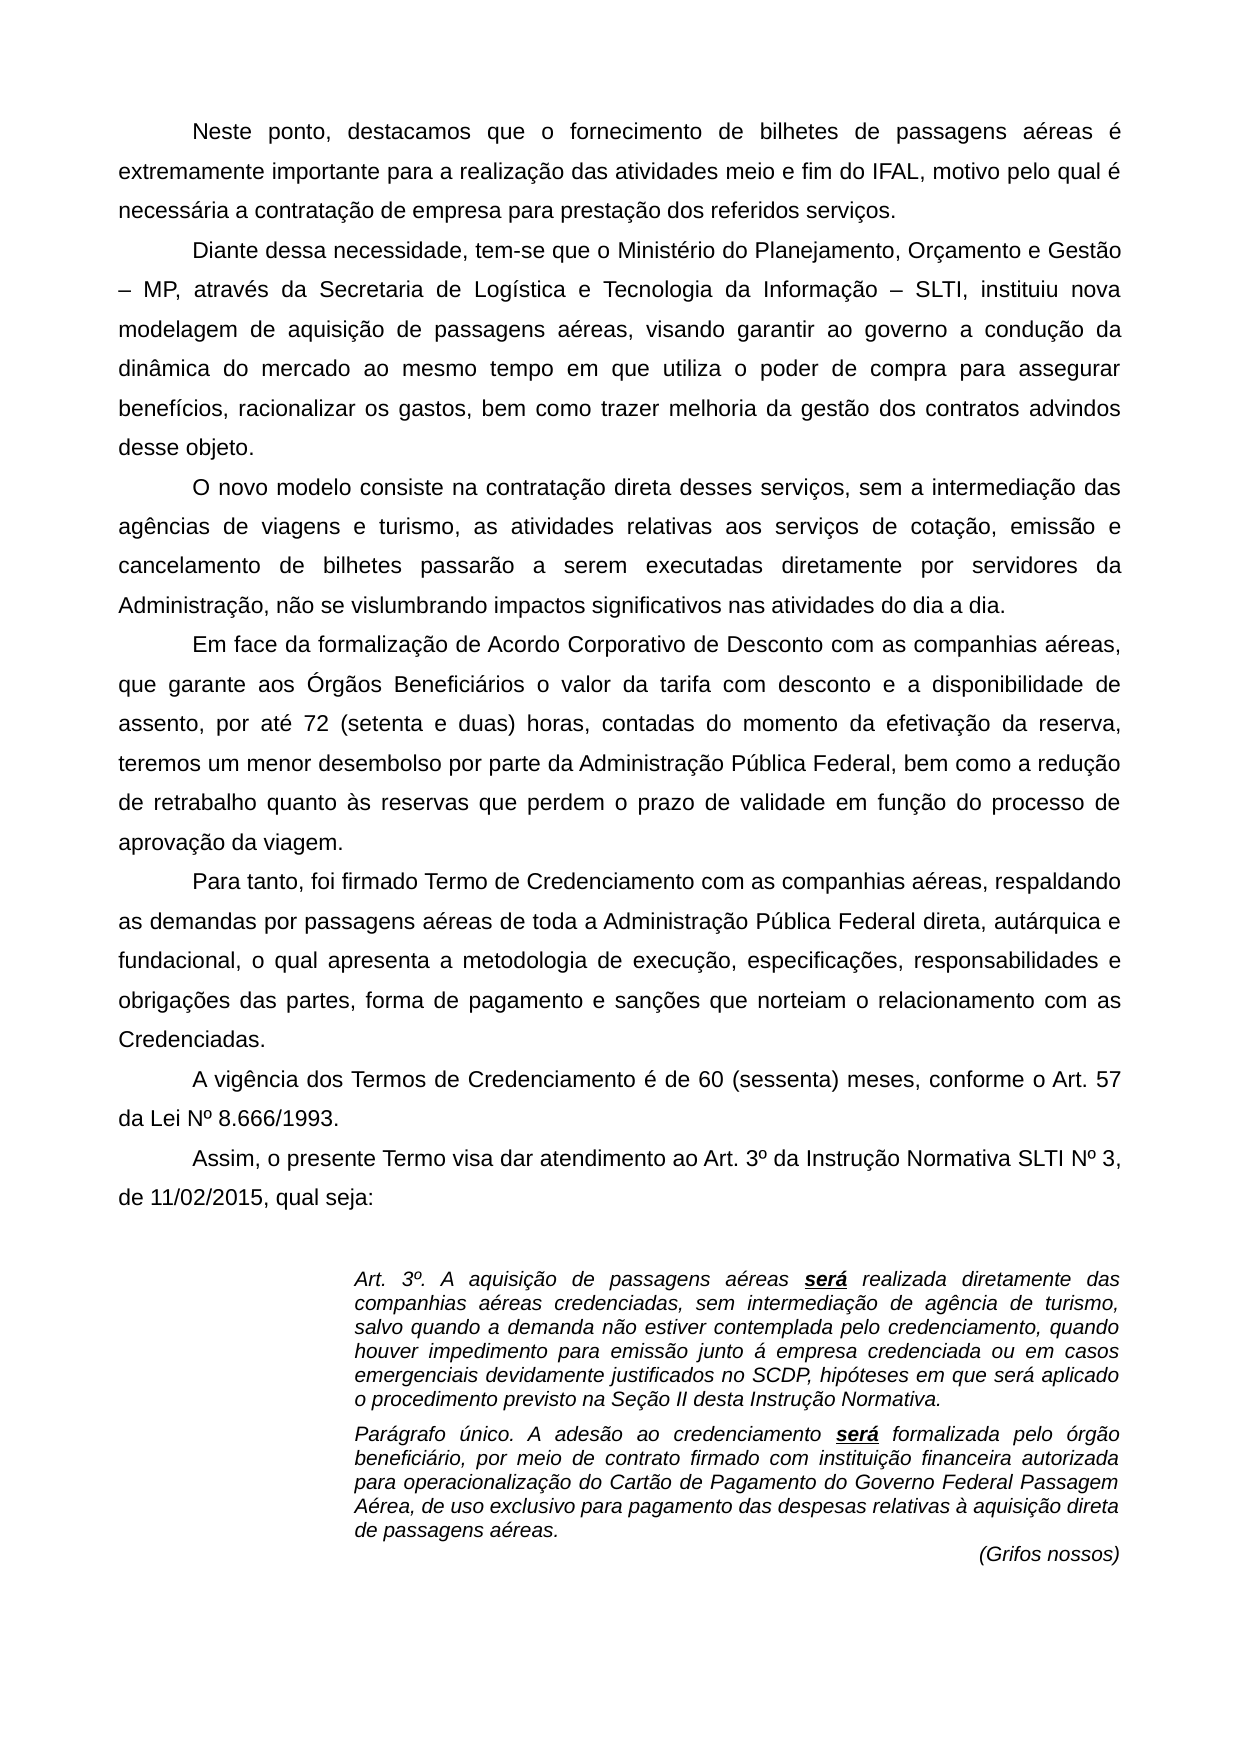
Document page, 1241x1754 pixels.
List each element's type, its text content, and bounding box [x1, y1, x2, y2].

text Diante dessa necessidade, tem-se que o Ministério do Planejamento, Orçamento e Gestão – MP, através da Secretaria de Logística e Tecnologia da Informação – SLTI, instituiu nova modelagem de aquisição de passagens aéreas, visando garantir ao governo a condução da dinâmica do mercado ao mesmo tempo em que utiliza o poder de compra para assegurar benefícios, racionalizar os gastos, bem como trazer melhoria da gestão dos contratos advindos desse objeto. [118, 237, 1122, 460]
text Assim, o presente Termo visa dar atendimento ao Art. 3º da Instrução Normativa SLTI Nº 3, de 11/02/2015, qual seja: [118, 1144, 1122, 1210]
text Em face da formalização de Acordo Corporativo de Desconto com as companhias aéreas, que garante aos Órgãos Beneficiários o valor da tarifa com desconto e a disponibilidade de assento, por até 72 (setenta e duas) horas, contadas do momento da efetivação da reserva, teremos um menor desembolso por parte da Administração Pública Federal, bem como a redução de retrabalho quanto às reservas que perdem o prazo de validade em função do processo de aprovação da viagem. [118, 631, 1122, 855]
text (Grifos nossos) [354, 1542, 1122, 1566]
text Parágrafo único. A adesão ao credenciamento será formalizada pelo órgão beneficiário, por meio de contrato firmado com instituição financeira autorizada para operacionalização do Cartão de Pagamento do Governo Federal Passagem Aérea, de uso exclusivo para pagamento das despesas relativas à aquisição direta de passagens aéreas. [354, 1422, 1122, 1542]
text Art. 3º. A aquisição de passagens aéreas será realizada diretamente das companhias aéreas credenciadas, sem intermediação de agência de turismo, salvo quando a demanda não estiver contemplada pelo credenciamento, quando houver impedimento para emissão junto á empresa credenciada ou em casos emergenciais devidamente justificados no SCDP, hipóteses em que será aplicado o procedimento previsto na Seção II desta Instrução Normativa. [354, 1267, 1122, 1410]
text Para tanto, foi firmado Termo de Credenciamento com as companhias aéreas, respaldando as demandas por passagens aéreas de toda a Administração Pública Federal direta, autárquica e fundacional, o qual apresenta a metodologia de execução, especificações, responsabilidades e obrigações das partes, forma de pagamento e sanções que norteiam o relacionamento com as Credenciadas. [118, 868, 1122, 1052]
text A vigência dos Termos de Credenciamento é de 60 (sessenta) meses, conforme o Art. 57 da Lei Nº 8.666/1993. [118, 1066, 1122, 1131]
text O novo modelo consiste na contratação direta desses serviços, sem a intermediação das agências de viagens e turismo, as atividades relativas aos serviços de cotação, emissão e cancelamento de bilhetes passarão a serem executadas diretamente por servidores da Administração, não se vislumbrando impactos significativos nas atividades do dia a dia. [118, 473, 1122, 618]
text Neste ponto, destacamos que o fornecimento de bilhetes de passagens aéreas é extremamente importante para a realização das atividades meio e fim do IFAL, motivo pelo qual é necessária a contratação de empresa para prestação dos referidos serviços. [118, 118, 1122, 223]
